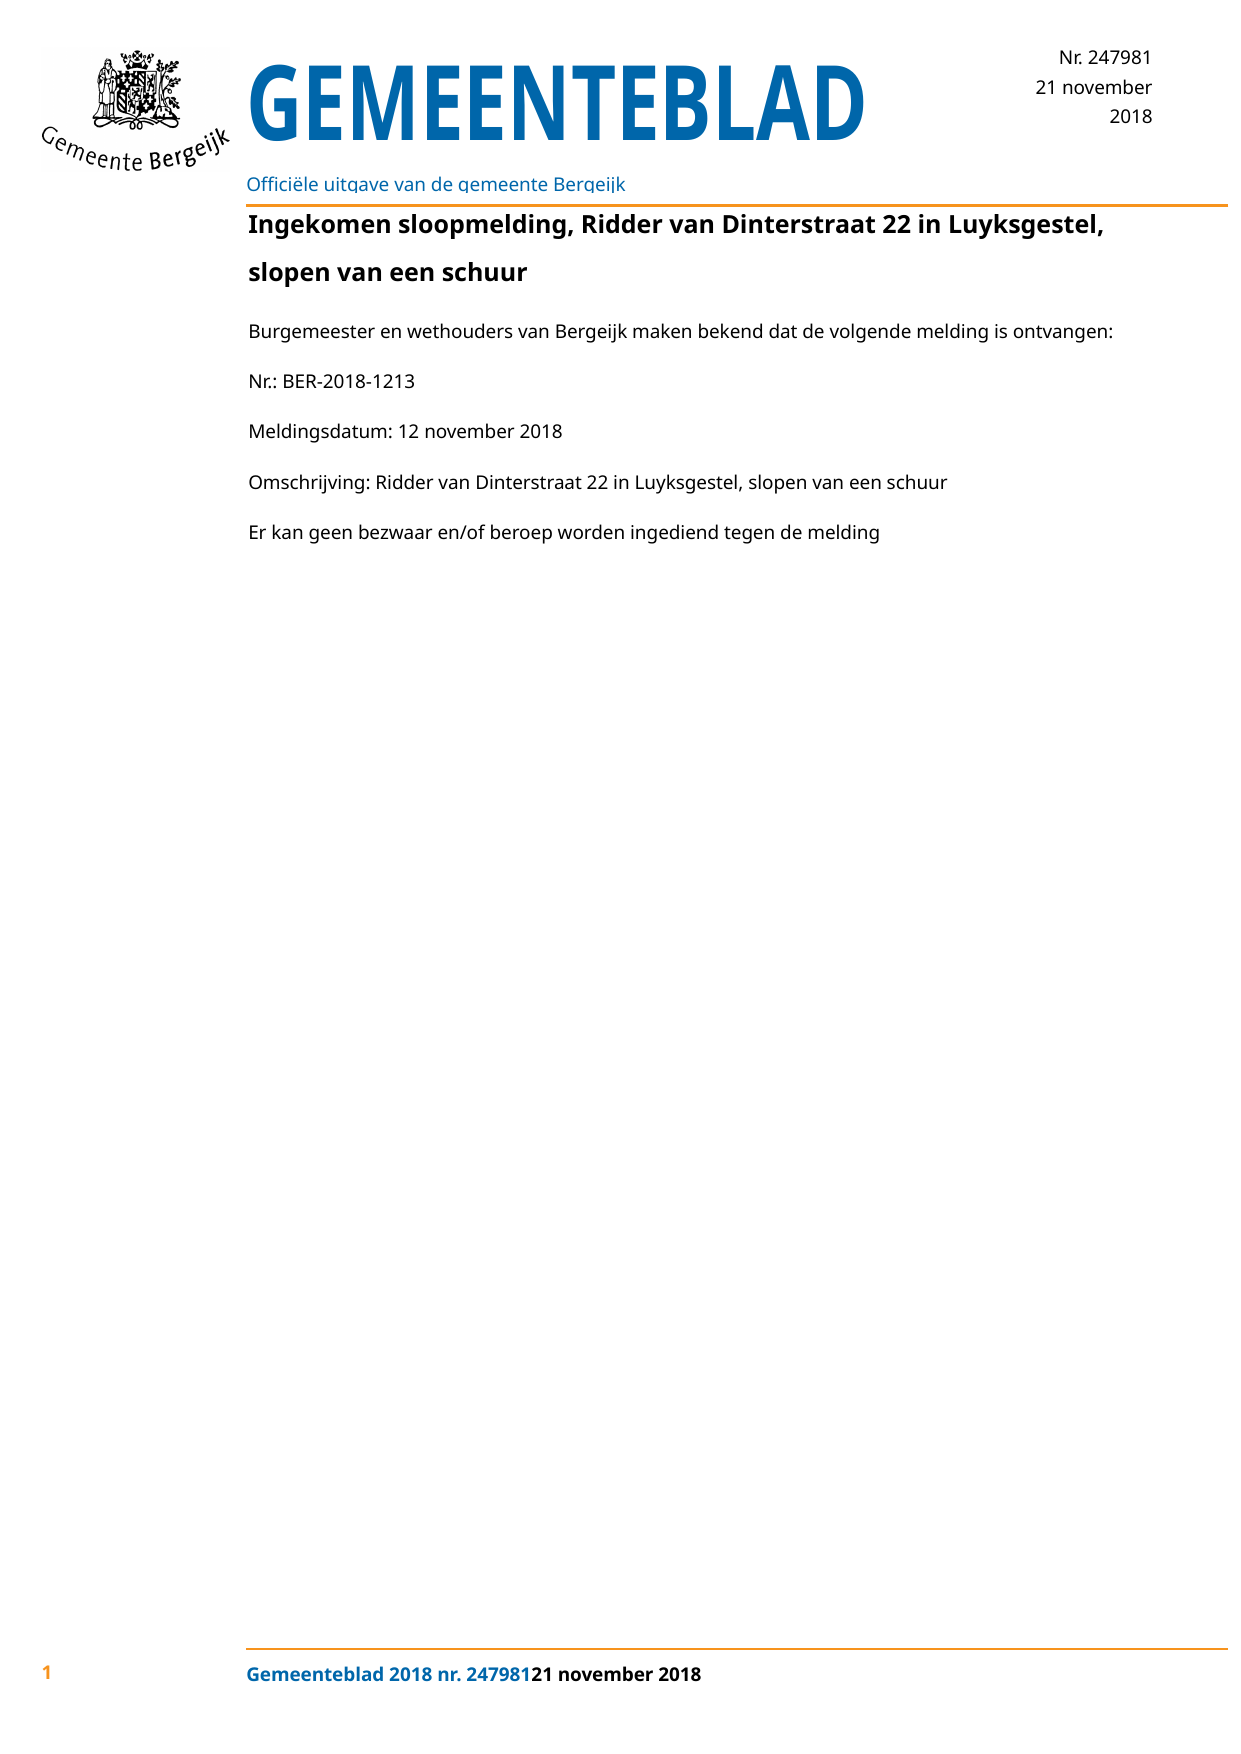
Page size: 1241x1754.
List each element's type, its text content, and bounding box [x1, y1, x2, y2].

picture [41, 47, 231, 172]
text Meldingsdatum: 12 november 2018 [248, 419, 1152, 444]
text Er kan geen bezwaar en/of beroep worden ingediend tegen de melding [248, 519, 1152, 545]
text Ingekomen sloopmelding, Ridder van Dinterstraat 22 in Luyksgestel, slopen van een schuur [248, 207, 1152, 288]
text Nr.: BER-2018-1213 [248, 368, 1152, 394]
text Burgemeester en wethouders van Bergeijk maken bekend dat de volgende melding is ontvangen: [248, 318, 1152, 344]
text Omschrijving: Ridder van Dinterstraat 22 in Luyksgestel, slopen van een schuur [248, 469, 1152, 495]
